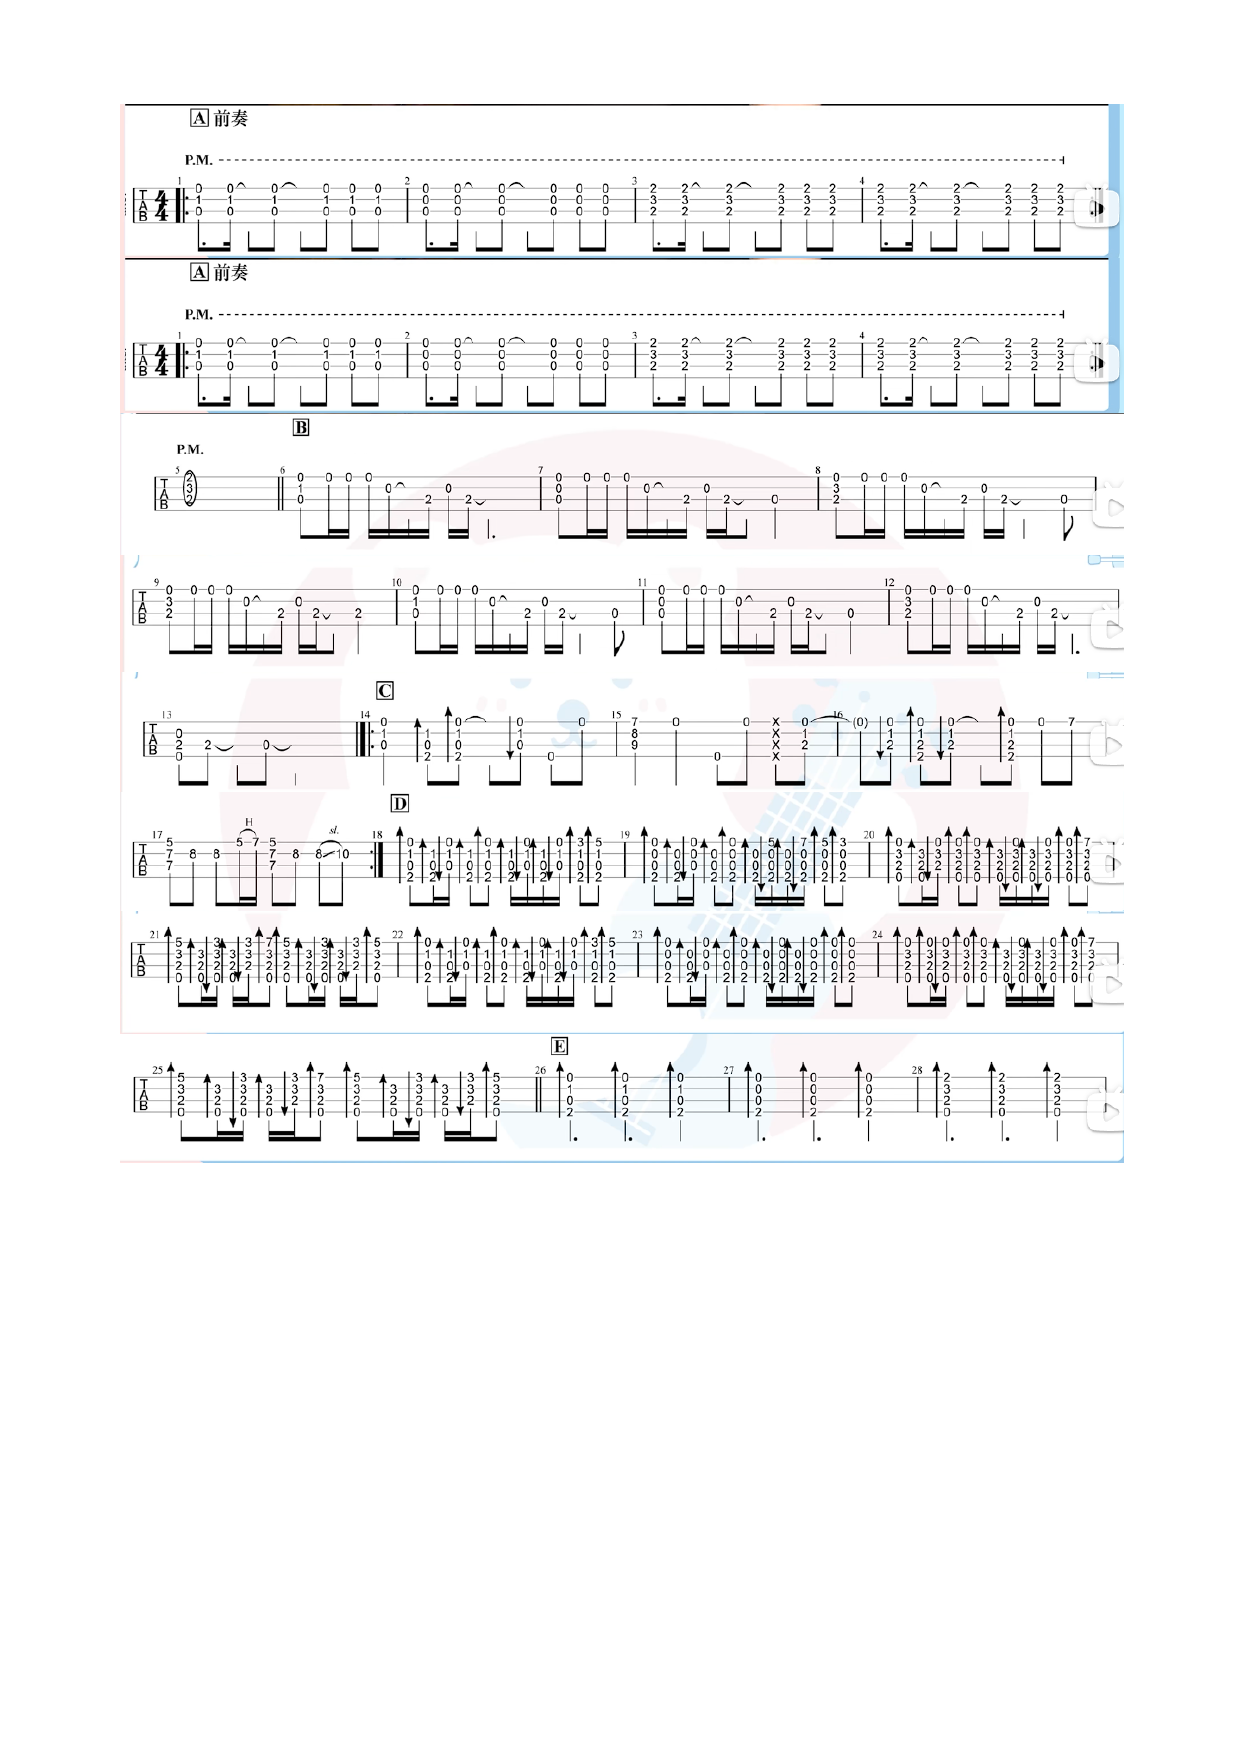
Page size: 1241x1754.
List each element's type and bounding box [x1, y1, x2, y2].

picture [120, 104, 1124, 1163]
